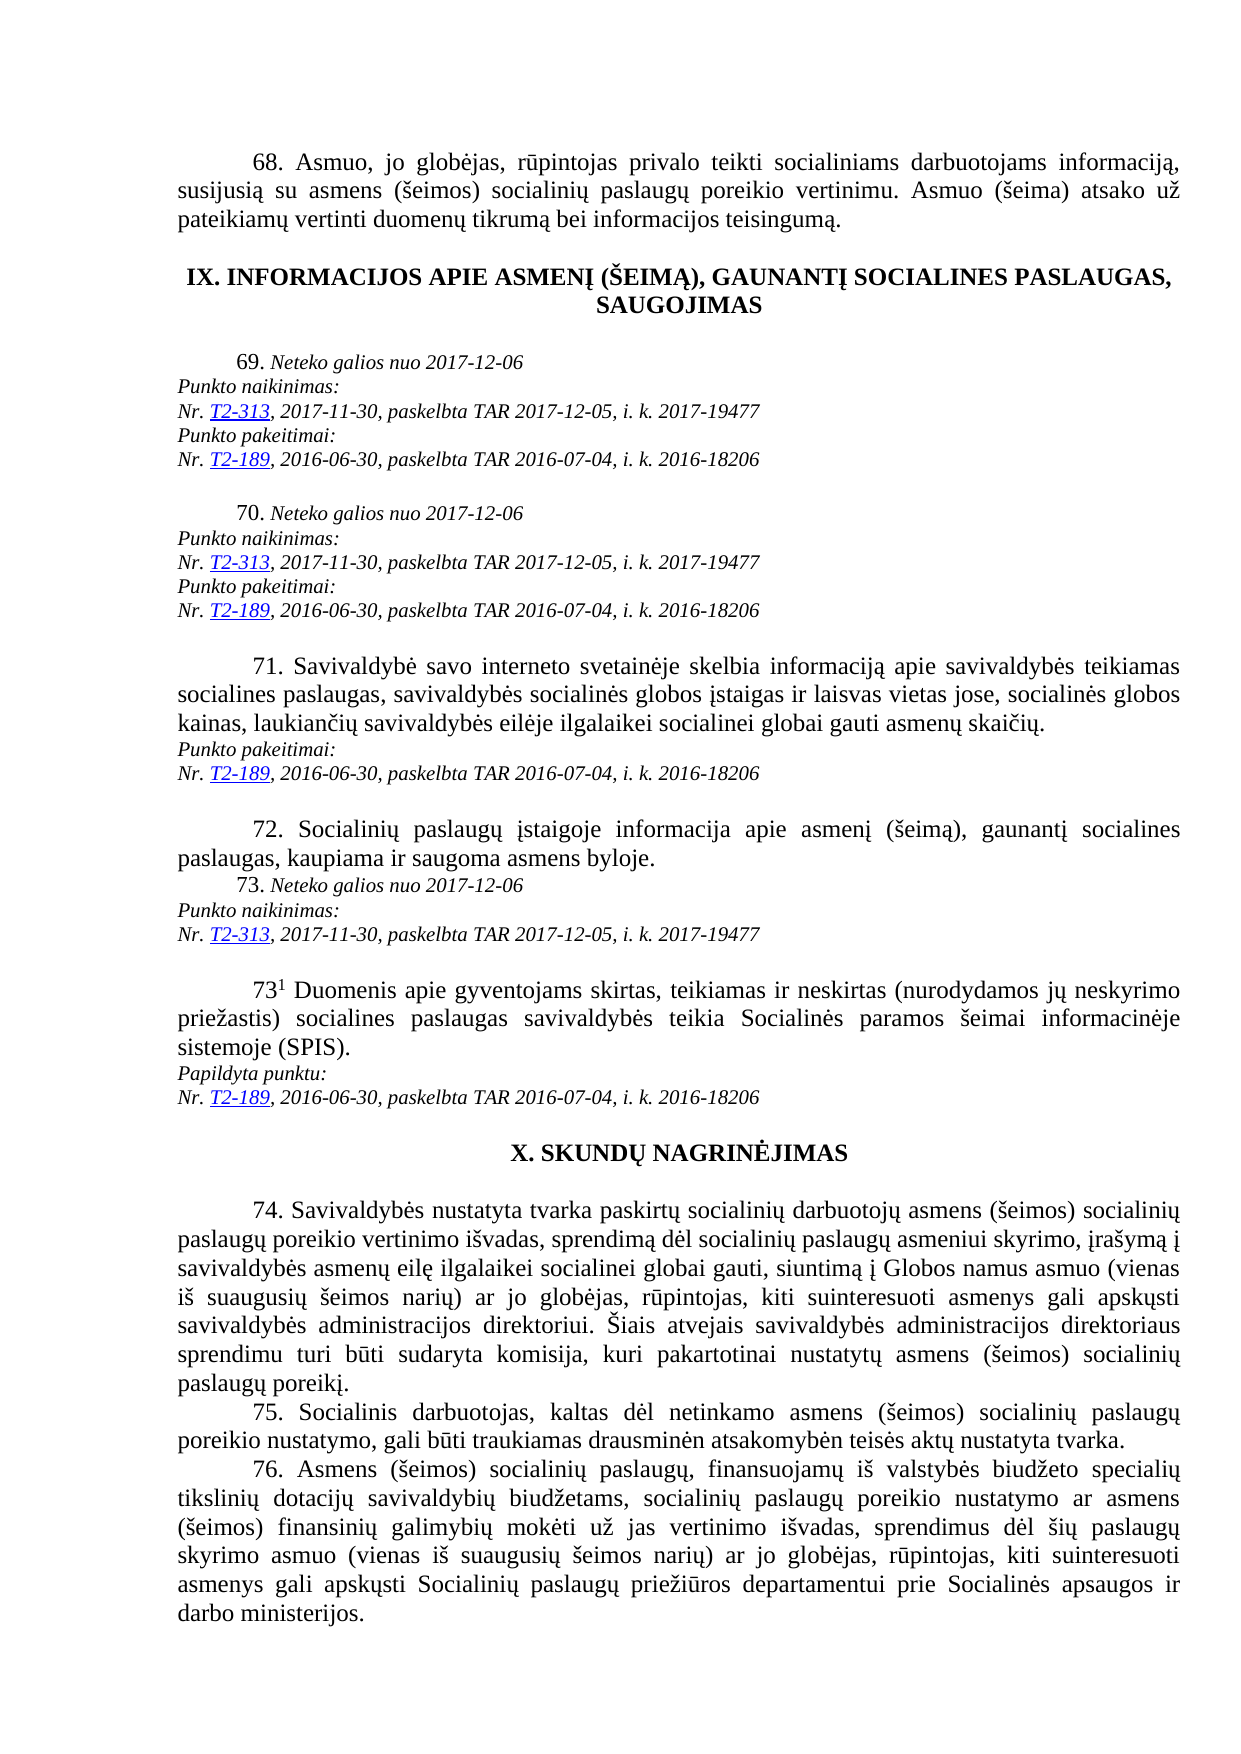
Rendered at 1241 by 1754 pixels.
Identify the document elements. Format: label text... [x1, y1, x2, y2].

text Nr. T2-189, 2016-06-30, paskelbta TAR 2016-07-04, i. k. 2016-18206 [177, 1085, 1181, 1109]
text Nr. T2-313, 2017-11-30, paskelbta TAR 2017-12-05, i. k. 2017-19477 [177, 398, 1181, 423]
text Nr. T2-313, 2017-11-30, paskelbta TAR 2017-12-05, i. k. 2017-19477 [177, 550, 1181, 574]
text Punkto naikinimas: [177, 526, 1181, 550]
text 75. Socialinis darbuotojas, kaltas dėl netinkamo asmens (šeimos) socialinių paslaugų poreikio nustatymo, gali būti traukiamas drausminėn atsakomybėn teisės aktų nustatyta tvarka. [177, 1397, 1181, 1454]
text Papildyta punktu: [177, 1061, 1181, 1085]
text Punkto naikinimas: [177, 898, 1181, 922]
text 731 Duomenis apie gyventojams skirtas, teikiamas ir neskirtas (nurodydamos jų neskyrimo priežastis) socialines paslaugas savivaldybės teikia Socialinės paramos šeimai informacinėje sistemoje (SPIS). [177, 975, 1181, 1061]
text 68. Asmuo, jo globėjas, rūpintojas privalo teikti socialiniams darbuotojams informaciją, susijusią su asmens (šeimos) socialinių paslaugų poreikio vertinimu. Asmuo (šeima) atsako už pateikiamų vertinti duomenų tikrumą bei informacijos teisingumą. [177, 147, 1181, 233]
text Nr. T2-189, 2016-06-30, paskelbta TAR 2016-07-04, i. k. 2016-18206 [177, 598, 1181, 622]
text 76. Asmens (šeimos) socialinių paslaugų, finansuojamų iš valstybės biudžeto specialių tikslinių dotacijų savivaldybių biudžetams, socialinių paslaugų poreikio nustatymo ar asmens (šeimos) finansinių galimybių mokėti už jas vertinimo išvadas, sprendimus dėl šių paslaugų skyrimo asmuo (vienas iš suaugusių šeimos narių) ar jo globėjas, rūpintojas, kiti suinteresuoti asmenys gali apskųsti Socialinių paslaugų priežiūros departamentui prie Socialinės apsaugos ir darbo ministerijos. [177, 1454, 1181, 1627]
text Nr. T2-189, 2016-06-30, paskelbta TAR 2016-07-04, i. k. 2016-18206 [177, 761, 1181, 785]
text Punkto naikinimas: [177, 374, 1181, 398]
text 74. Savivaldybės nustatyta tvarka paskirtų socialinių darbuotojų asmens (šeimos) socialinių paslaugų poreikio vertinimo išvadas, sprendimą dėl socialinių paslaugų asmeniui skyrimo, įrašymą į savivaldybės asmenų eilę ilgalaikei socialinei globai gauti, siuntimą į Globos namus asmuo (vienas iš suaugusių šeimos narių) ar jo globėjas, rūpintojas, kiti suinteresuoti asmenys gali apskųsti savivaldybės administracijos direktoriui. Šiais atvejais savivaldybės administracijos direktoriaus sprendimu turi būti sudaryta komisija, kuri pakartotinai nustatytų asmens (šeimos) socialinių paslaugų poreikį. [177, 1195, 1181, 1397]
text 71. Savivaldybė savo interneto svetainėje skelbia informaciją apie savivaldybės teikiamas socialines paslaugas, savivaldybės socialinės globos įstaigas ir laisvas vietas jose, socialinės globos kainas, laukiančių savivaldybės eilėje ilgalaikei socialinei globai gauti asmenų skaičių. [177, 651, 1181, 737]
text IX. INFORMACIJOS APIE ASMENĮ (ŠEIMĄ), GAUNANTĮ SOCIALINES PASLAUGAS, SAUGOJIMAS [177, 262, 1181, 319]
text 73. Neteko galios nuo 2017-12-06 [177, 871, 1181, 898]
text Punkto pakeitimai: [177, 574, 1181, 598]
text 69. Neteko galios nuo 2017-12-06 [177, 348, 1181, 374]
text Nr. T2-313, 2017-11-30, paskelbta TAR 2017-12-05, i. k. 2017-19477 [177, 922, 1181, 946]
text Punkto pakeitimai: [177, 423, 1181, 447]
text Nr. T2-189, 2016-06-30, paskelbta TAR 2016-07-04, i. k. 2016-18206 [177, 447, 1181, 471]
text Punkto pakeitimai: [177, 737, 1181, 761]
text 72. Socialinių paslaugų įstaigoje informacija apie asmenį (šeimą), gaunantį socialines paslaugas, kaupiama ir saugoma asmens byloje. [177, 814, 1181, 871]
text X. SKUNDŲ NAGRINĖJIMAS [177, 1138, 1181, 1167]
text 70. Neteko galios nuo 2017-12-06 [177, 499, 1181, 526]
